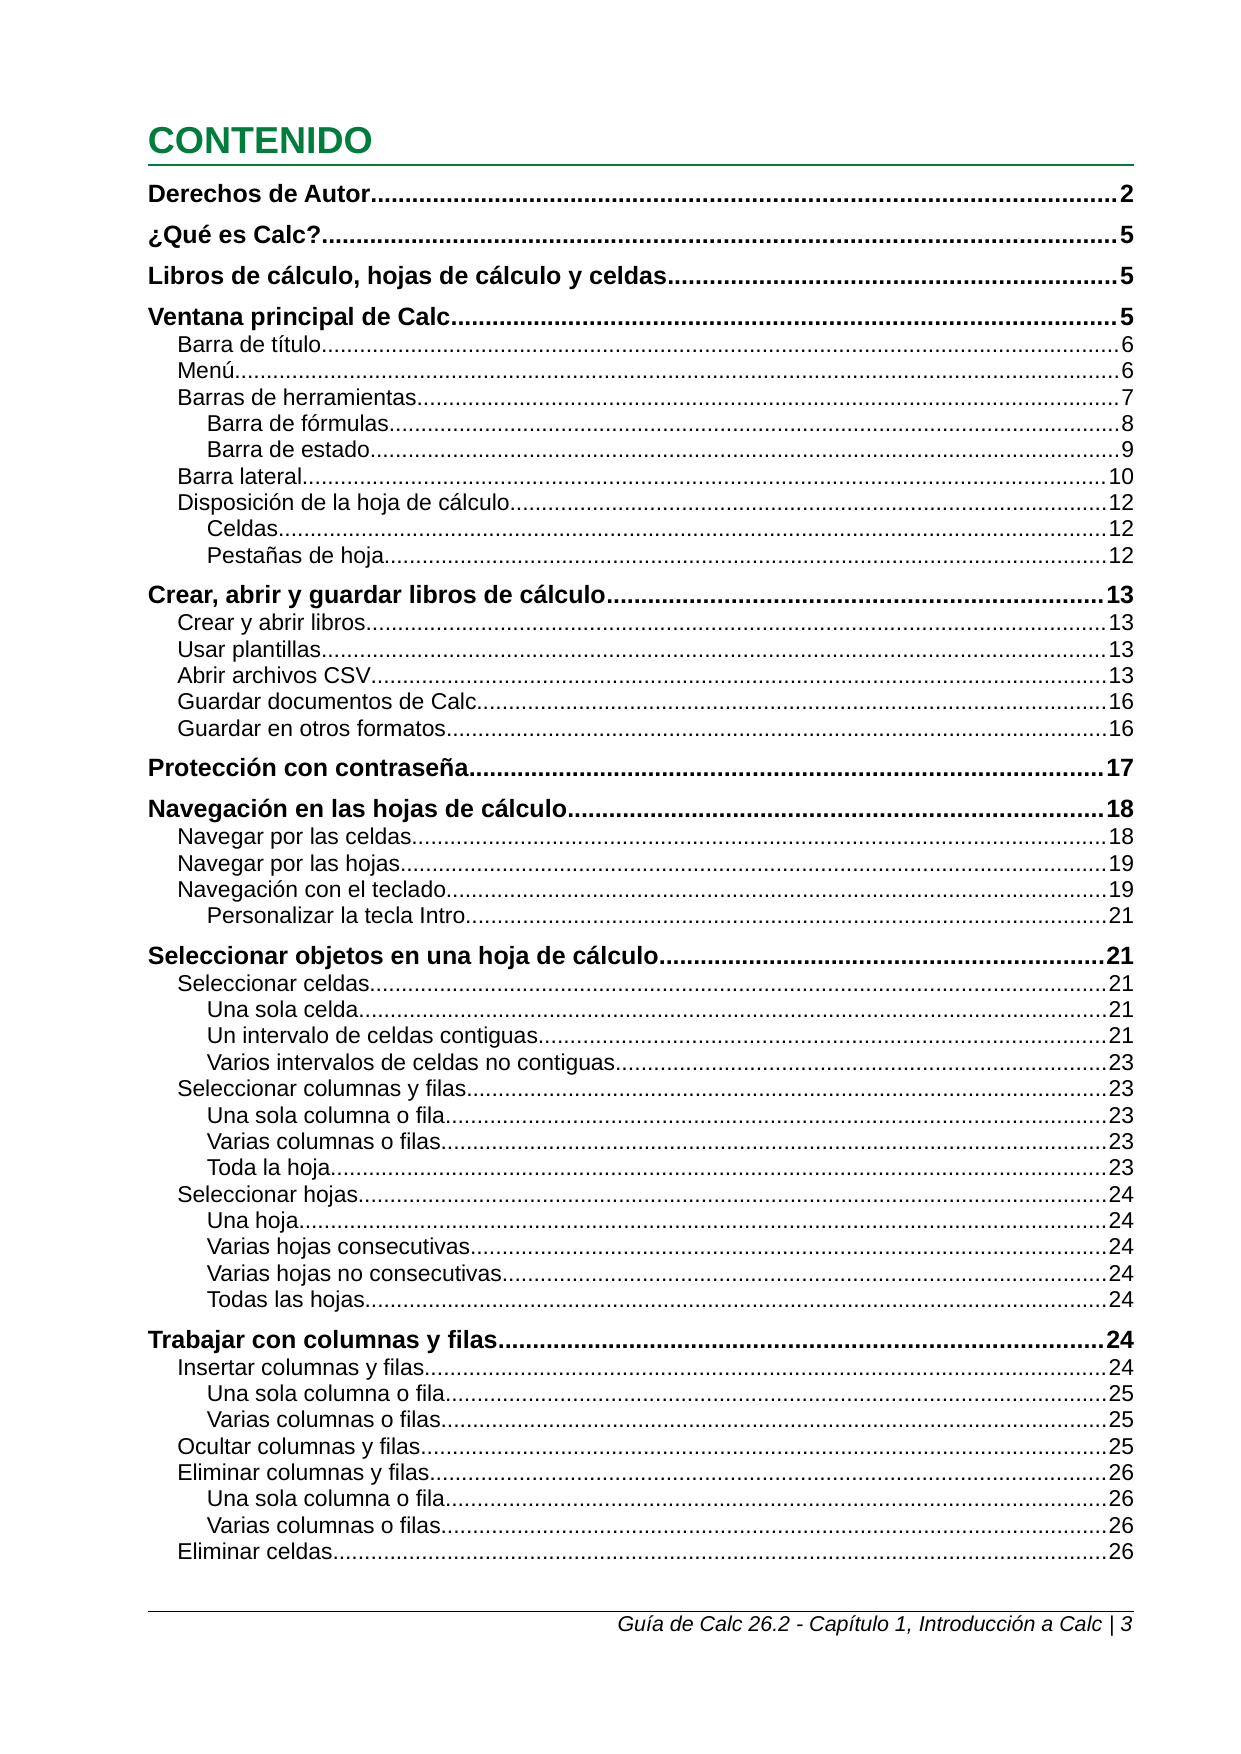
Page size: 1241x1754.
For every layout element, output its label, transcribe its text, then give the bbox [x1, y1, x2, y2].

text Navegación en las hojas de cálculo 18 [148, 794, 1134, 823]
text Seleccionar celdas 21 [177, 970, 1134, 996]
text Navegar por las hojas 19 [177, 849, 1134, 876]
text Una sola columna o fila 23 [207, 1102, 1134, 1128]
text Todas las hojas 24 [207, 1286, 1134, 1312]
text Varias columnas o filas 23 [207, 1128, 1134, 1154]
text Usar plantillas 13 [177, 636, 1134, 662]
text Un intervalo de celdas contiguas 21 [207, 1022, 1134, 1049]
text Una sola columna o fila 26 [207, 1485, 1134, 1512]
text Navegación con el teclado 19 [177, 876, 1134, 902]
text Disposición de la hoja de cálculo 12 [177, 489, 1134, 515]
text Una sola columna o fila 25 [207, 1380, 1134, 1406]
text Seleccionar columnas y filas 23 [177, 1075, 1134, 1102]
text Celdas 12 [207, 515, 1134, 542]
text Ventana principal de Calc 5 [148, 302, 1134, 331]
text Barras de herramientas 7 [177, 383, 1134, 410]
text Barra de título 6 [177, 331, 1134, 357]
text Seleccionar hojas 24 [177, 1181, 1134, 1207]
text Libros de cálculo, hojas de cálculo y celdas 5 [148, 261, 1134, 290]
text Barra de estado 9 [207, 436, 1134, 463]
text Toda la hoja 23 [207, 1154, 1134, 1181]
text Seleccionar objetos en una hoja de cálculo 21 [148, 941, 1134, 970]
text Crear, abrir y guardar libros de cálculo 13 [148, 580, 1134, 609]
text Varias hojas consecutivas 24 [207, 1233, 1134, 1260]
text Menú 6 [177, 357, 1134, 383]
text Barra de fórmulas 8 [207, 410, 1134, 436]
text Abrir archivos CSV 13 [177, 662, 1134, 688]
text Varias columnas o filas 26 [207, 1512, 1134, 1538]
text Varios intervalos de celdas no contiguas 23 [207, 1049, 1134, 1075]
text Navegar por las celdas 18 [177, 823, 1134, 849]
text Varias columnas o filas 25 [207, 1406, 1134, 1433]
text Eliminar columnas y filas 26 [177, 1459, 1134, 1485]
text ¿Qué es Calc? 5 [148, 220, 1134, 248]
text Crear y abrir libros 13 [177, 609, 1134, 636]
subtitle CONTENIDO [148, 118, 1134, 164]
text Personalizar la tecla Intro 21 [207, 902, 1134, 929]
text Protección con contraseña 17 [148, 753, 1134, 782]
text Pestañas de hoja 12 [207, 542, 1134, 568]
text Eliminar celdas 26 [177, 1538, 1134, 1564]
text Guardar en otros formatos 16 [177, 714, 1134, 741]
text Guardar documentos de Calc 16 [177, 688, 1134, 714]
text Una sola celda 21 [207, 996, 1134, 1022]
text Varias hojas no consecutivas 24 [207, 1260, 1134, 1286]
text Una hoja 24 [207, 1207, 1134, 1233]
text Ocultar columnas y filas 25 [177, 1433, 1134, 1459]
text Insertar columnas y filas 24 [177, 1353, 1134, 1380]
text Trabajar con columnas y filas 24 [148, 1325, 1134, 1353]
text Barra lateral 10 [177, 463, 1134, 489]
text Derechos de Autor 2 [148, 179, 1134, 207]
